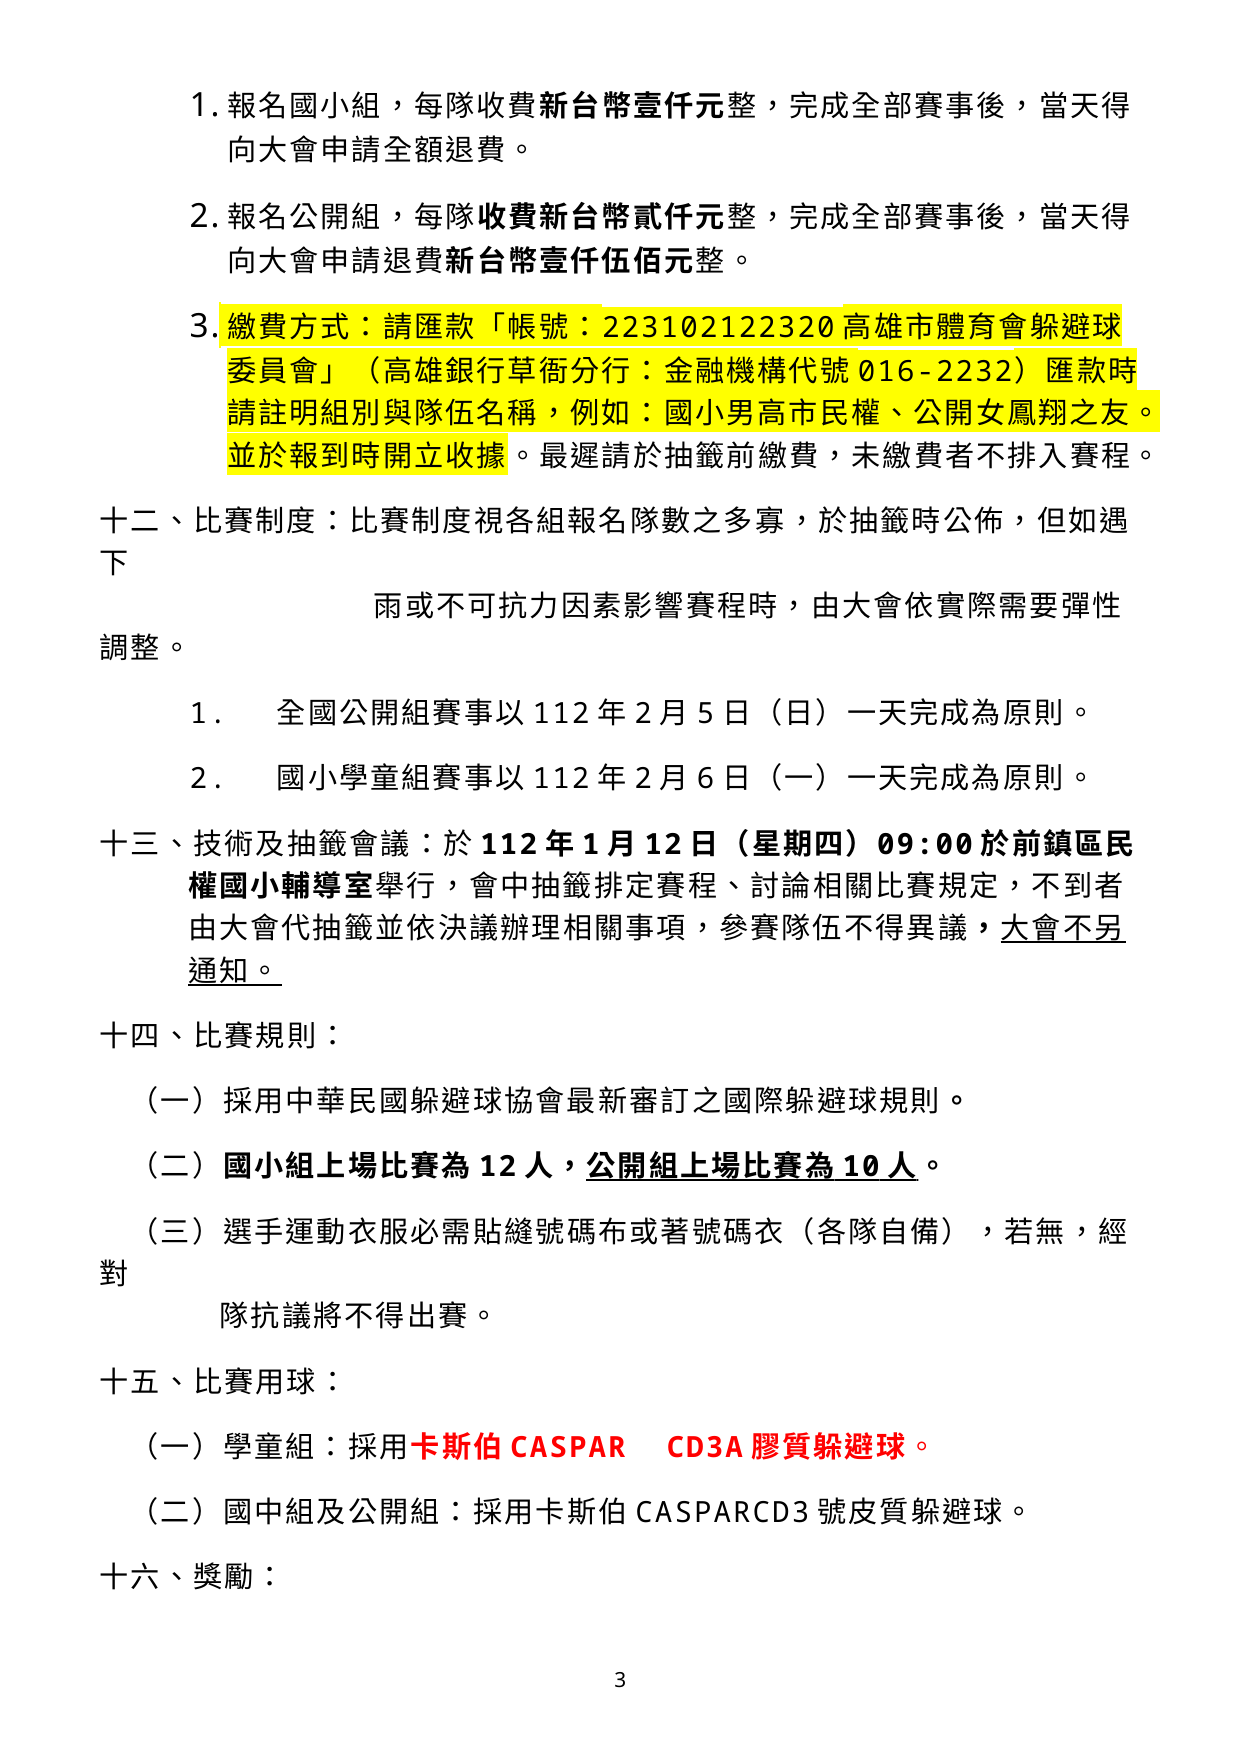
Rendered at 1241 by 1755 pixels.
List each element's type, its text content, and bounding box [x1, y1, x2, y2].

list 全國公開組賽事以112年2月5日（日）一天完成為原則。 [189, 690, 1141, 732]
list 繳費方式：請匯款「帳號：223102122320高雄市體育會躲避球委員會」（高雄銀行草衙分行：金融機構代號016-2232）匯款時請註明組別與隊伍名稱，例如：國小男高市民權、公開女鳳翔之友。並於報到時開立收據。最遲請於抽籤前繳費，未繳費者不排入賽程。 [189, 302, 1141, 475]
text 十三、技術及抽籤會議：於112年1月12日（星期四）09:00於前鎮區民權國小輔導室舉行，會中抽籤排定賽程、討論相關比賽規定，不到者由大會代抽籤並依決議辦理相關事項，參賽隊伍不得異議，大會不另通知。 [99, 820, 1141, 990]
text （一）採用中華民國躲避球協會最新審訂之國際躲避球規則。 [99, 1078, 1141, 1120]
list 國小學童組賽事以112年2月6日（一）一天完成為原則。 [189, 755, 1141, 797]
text （三）選手運動衣服必需貼縫號碼布或著號碼衣（各隊自備），若無，經對 [99, 1208, 1141, 1293]
list 報名國小組，每隊收費新台幣壹仟元整，完成全部賽事後，當天得向大會申請全額退費。 [189, 81, 1141, 169]
text 十四、比賽規則： [99, 1013, 1141, 1055]
text （一）學童組：採用卡斯伯CASPAR CD3A膠質躲避球。 [99, 1423, 1141, 1466]
text 雨或不可抗力因素影響賽程時，由大會依實際需要彈性調整。 [99, 582, 1141, 667]
text （二）國小組上場比賽為12人，公開組上場比賽為10人。 [99, 1143, 1141, 1185]
text （二）國中組及公開組：採用卡斯伯CASPARCD3號皮質躲避球。 [99, 1489, 1141, 1531]
text 隊抗議將不得出賽。 [99, 1293, 1141, 1335]
text 十六、獎勵： [99, 1554, 1141, 1596]
text 十五、比賽用球： [99, 1358, 1141, 1400]
list 報名公開組，每隊收費新台幣貳仟元整，完成全部賽事後，當天得向大會申請退費新台幣壹仟伍佰元整。 [189, 192, 1141, 279]
text 十二、比賽制度：比賽制度視各組報名隊數之多寡，於抽籤時公佈，但如遇下 [99, 498, 1141, 582]
